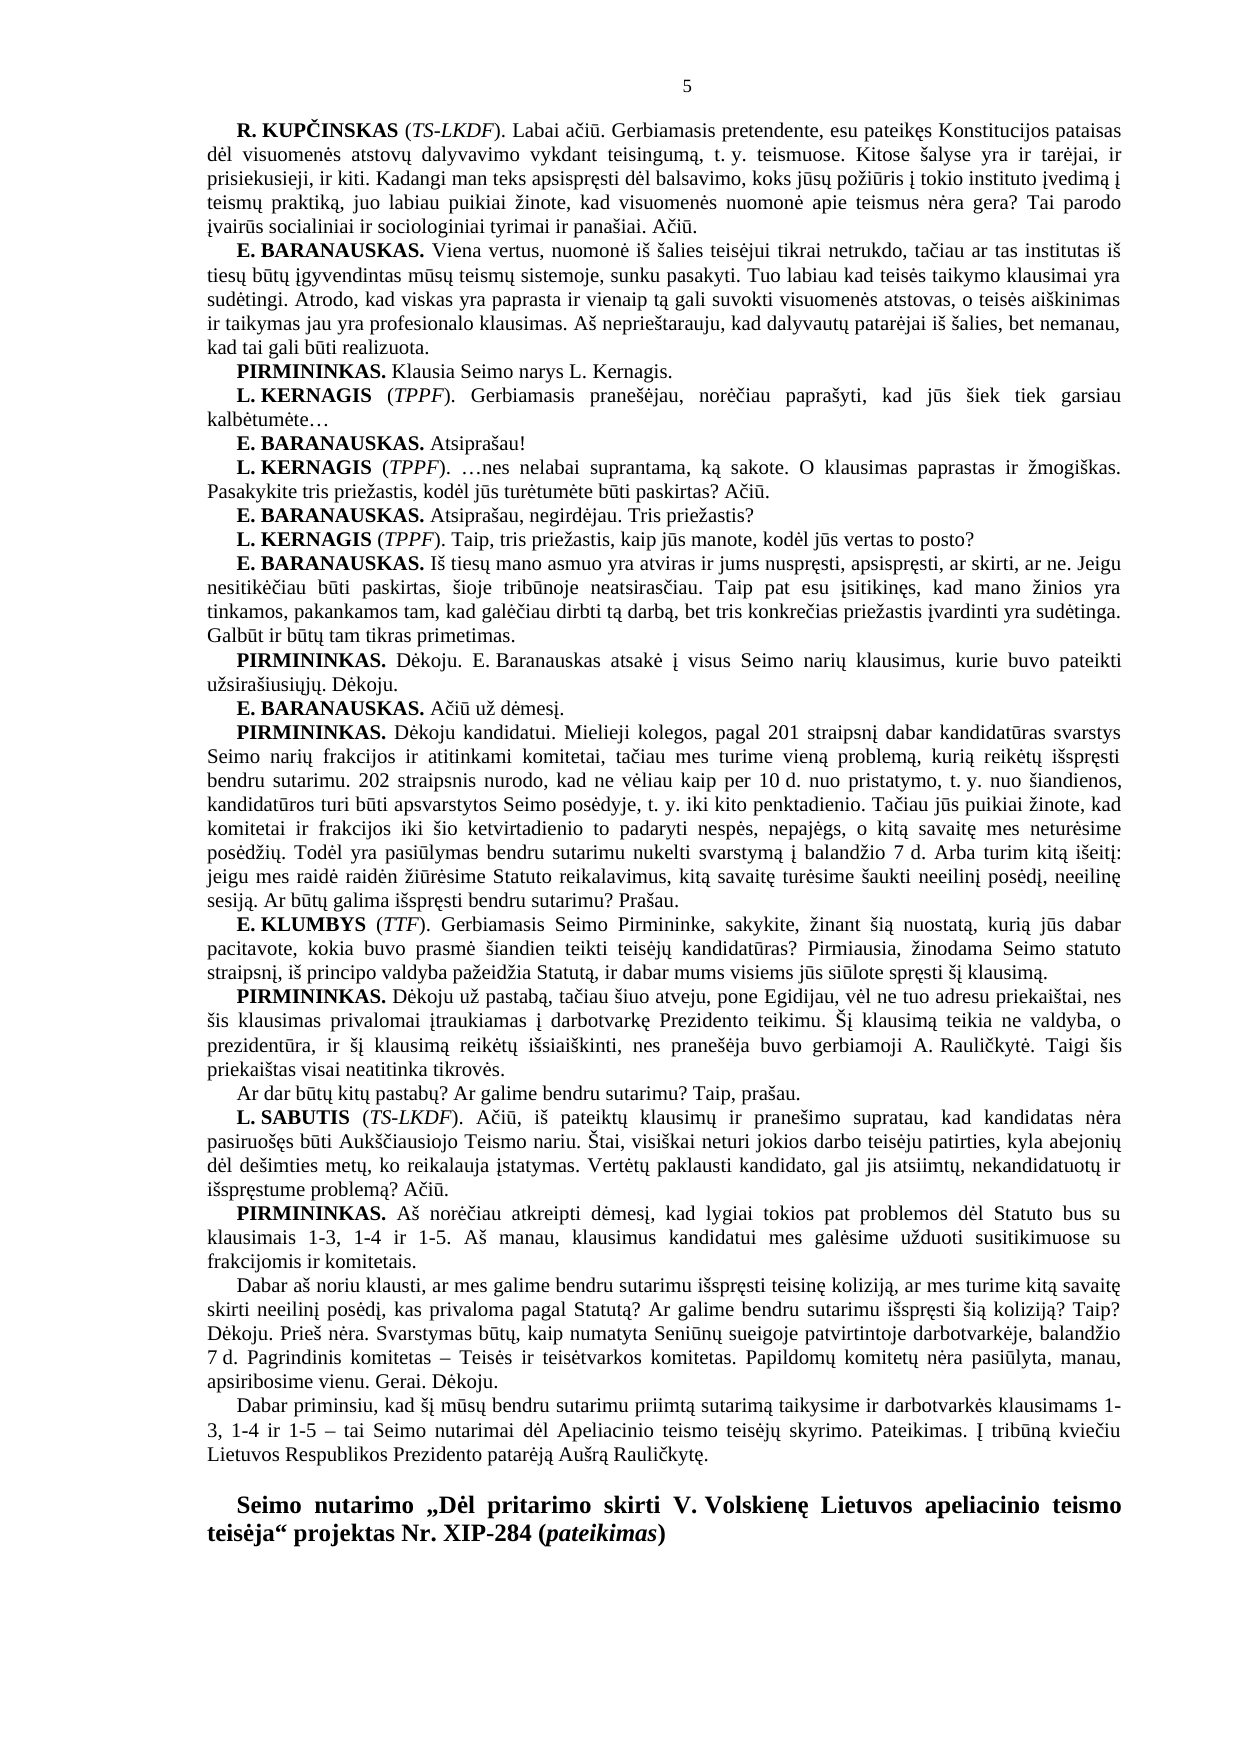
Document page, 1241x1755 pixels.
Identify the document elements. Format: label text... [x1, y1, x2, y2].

text PIRMININKAS. Dėkoju kandidatui. Mielieji kolegos, pagal 201 straipsnį dabar kandidatūras svarstys Seimo narių frakcijos ir atitinkami komitetai, tačiau mes turime vieną problemą, kurią reikėtų išspręsti bendru sutarimu. 202 straipsnis nurodo, kad ne vėliau kaip per 10 d. nuo pristatymo, t. y. nuo šiandienos, kandidatūros turi būti apsvarstytos Seimo posėdyje, t. y. iki kito penktadienio. Tačiau jūs puikiai žinote, kad komitetai ir frakcijos iki šio ketvirtadienio to padaryti nespės, nepajėgs, o kitą savaitę mes neturėsime posėdžių. Todėl yra pasiūlymas bendru sutarimu nukelti svarstymą į balandžio 7 d. Arba turim kitą išeitį: jeigu mes raidė raidėn žiūrėsime Statuto reikalavimus, kitą savaitę turėsime šaukti neeilinį posėdį, neeilinę sesiją. Ar būtų galima išspręsti bendru sutarimu? Prašau. [207, 720, 1122, 912]
text Ar dar būtų kitų pastabų? Ar galime bendru sutarimu? Taip, prašau. [207, 1081, 1122, 1105]
text E. BARANAUSKAS. Atsiprašau, negirdėjau. Tris priežastis? [207, 503, 1122, 527]
text E. BARANAUSKAS. Ačiū už dėmesį. [207, 696, 1122, 720]
text PIRMININKAS. Klausia Seimo narys L. Kernagis. [207, 359, 1122, 383]
text E. KLUMBYS (TTF). Gerbiamasis Seimo Pirmininke, sakykite, žinant šią nuostatą, kurią jūs dabar pacitavote, kokia buvo prasmė šiandien teikti teisėjų kandidatūras? Pirmiausia, žinodama Seimo statuto straipsnį, iš principo valdyba pažeidžia Statutą, ir dabar mums visiems jūs siūlote spręsti šį klausimą. [207, 912, 1122, 984]
text E. BARANAUSKAS. Viena vertus, nuomonė iš šalies teisėjui tikrai netrukdo, tačiau ar tas institutas iš tiesų būtų įgyvendintas mūsų teismų sistemoje, sunku pasakyti. Tuo labiau kad teisės taikymo klausimai yra sudėtingi. Atrodo, kad viskas yra paprasta ir vienaip tą gali suvokti visuomenės atstovas, o teisės aiškinimas ir taikymas jau yra profesionalo klausimas. Aš neprieštarauju, kad dalyvautų patarėjai iš šalies, bet nemanau, kad tai gali būti realizuota. [207, 238, 1122, 359]
text L. SABUTIS (TS-LKDF). Ačiū, iš pateiktų klausimų ir pranešimo supratau, kad kandidatas nėra pasiruošęs būti Aukščiausiojo Teismo nariu. Štai, visiškai neturi jokios darbo teisėju patirties, kyla abejonių dėl dešimties metų, ko reikalauja įstatymas. Vertėtų paklausti kandidato, gal jis atsiimtų, nekandidatuotų ir išspręstume problemą? Ačiū. [207, 1105, 1122, 1201]
text Dabar priminsiu, kad šį mūsų bendru sutarimu priimtą sutarimą taikysime ir darbotvarkės klausimams 1-3, 1-4 ir 1-5 – tai Seimo nutarimai dėl Apeliacinio teismo teisėjų skyrimo. Pateikimas. Į tribūną kviečiu Lietuvos Respublikos Prezidento patarėją Aušrą Rauličkytę. [207, 1393, 1122, 1466]
text PIRMININKAS. Dėkoju. E. Baranauskas atsakė į visus Seimo narių klausimus, kurie buvo pateikti užsirašiusiųjų. Dėkoju. [207, 647, 1122, 696]
text R. KUPČINSKAS (TS-LKDF). Labai ačiū. Gerbiamasis pretendente, esu pateikęs Konstitucijos pataisas dėl visuomenės atstovų dalyvavimo vykdant teisingumą, t. y. teismuose. Kitose šalyse yra ir tarėjai, ir prisiekusieji, ir kiti. Kadangi man teks apsispręsti dėl balsavimo, koks jūsų požiūris į tokio instituto įvedimą į teismų praktiką, juo labiau puikiai žinote, kad visuomenės nuomonė apie teismus nėra gera? Tai parodo įvairūs socialiniai ir sociologiniai tyrimai ir panašiai. Ačiū. [207, 118, 1122, 238]
text E. BARANAUSKAS. Atsiprašau! [207, 431, 1122, 455]
text Seimo nutarimo „Dėl pritarimo skirti V. Volskienę Lietuvos apeliacinio teismo teisėja“ projektas Nr. XIP-284 (pateikimas) [207, 1490, 1122, 1547]
text Dabar aš noriu klausti, ar mes galime bendru sutarimu išspręsti teisinę koliziją, ar mes turime kitą savaitę skirti neeilinį posėdį, kas privaloma pagal Statutą? Ar galime bendru sutarimu išspręsti šią koliziją? Taip? Dėkoju. Prieš nėra. Svarstymas būtų, kaip numatyta Seniūnų sueigoje patvirtintoje darbotvarkėje, balandžio 7 d. Pagrindinis komitetas – Teisės ir teisėtvarkos komitetas. Papildomų komitetų nėra pasiūlyta, manau, apsiribosime vienu. Gerai. Dėkoju. [207, 1273, 1122, 1393]
text PIRMININKAS. Aš norėčiau atkreipti dėmesį, kad lygiai tokios pat problemos dėl Statuto bus su klausimais 1-3, 1-4 ir 1-5. Aš manau, klausimus kandidatui mes galėsime užduoti susitikimuose su frakcijomis ir komitetais. [207, 1201, 1122, 1273]
text PIRMININKAS. Dėkoju už pastabą, tačiau šiuo atveju, pone Egidijau, vėl ne tuo adresu priekaištai, nes šis klausimas privalomai įtraukiamas į darbotvarkę Prezidento teikimu. Šį klausimą teikia ne valdyba, o prezidentūra, ir šį klausimą reikėtų išsiaiškinti, nes pranešėja buvo gerbiamoji A. Rauličkytė. Taigi šis priekaištas visai neatitinka tikrovės. [207, 984, 1122, 1081]
text L. KERNAGIS (TPPF). Gerbiamasis pranešėjau, norėčiau paprašyti, kad jūs šiek tiek garsiau kalbėtumėte… [207, 383, 1122, 431]
text E. BARANAUSKAS. Iš tiesų mano asmuo yra atviras ir jums nuspręsti, apsispręsti, ar skirti, ar ne. Jeigu nesitikėčiau būti paskirtas, šioje tribūnoje neatsirasčiau. Taip pat esu įsitikinęs, kad mano žinios yra tinkamos, pakankamos tam, kad galėčiau dirbti tą darbą, bet tris konkrečias priežastis įvardinti yra sudėtinga. Galbūt ir būtų tam tikras primetimas. [207, 551, 1122, 647]
text L. KERNAGIS (TPPF). …nes nelabai suprantama, ką sakote. O klausimas paprastas ir žmogiškas. Pasakykite tris priežastis, kodėl jūs turėtumėte būti paskirtas? Ačiū. [207, 455, 1122, 503]
text L. KERNAGIS (TPPF). Taip, tris priežastis, kaip jūs manote, kodėl jūs vertas to posto? [207, 527, 1122, 551]
